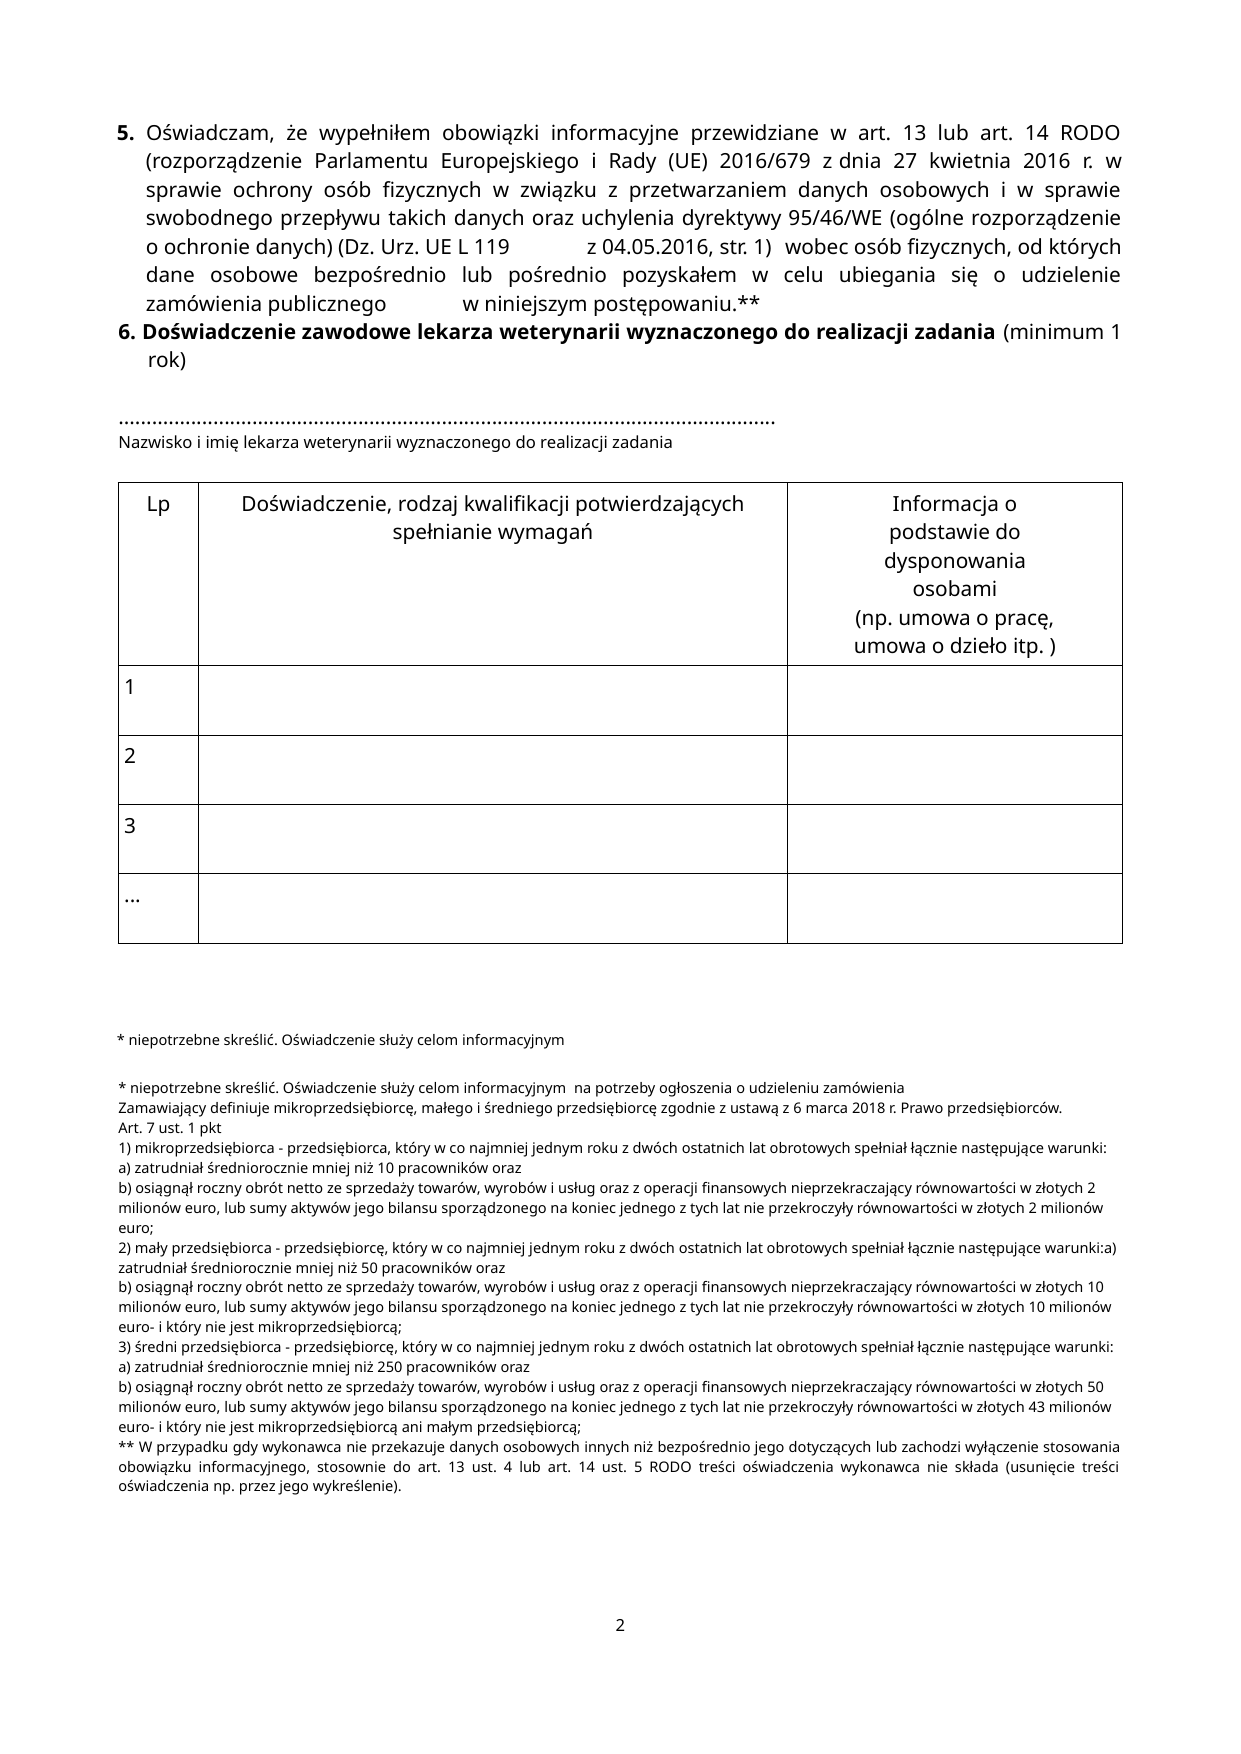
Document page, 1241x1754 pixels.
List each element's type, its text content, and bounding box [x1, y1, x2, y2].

text Zamawiający definiuje mikroprzedsiębiorcę, małego i średniego przedsiębiorcę zgodnie z ustawą z 6 marca 2018 r. Prawo przedsiębiorców. Art. 7 ust. 1 pkt 1) mikroprzedsiębiorca - przedsiębiorca, który w co najmniej jednym roku z dwóch ostatnich lat obrotowych spełniał łącznie następujące warunki: a) zatrudniał średniorocznie mniej niż 10 pracowników oraz b) osiągnął roczny obrót netto ze sprzedaży towarów, wyrobów i usług oraz z operacji finansowych nieprzekraczający równowartości w złotych 2 milionów euro, lub sumy aktywów jego bilansu sporządzonego na koniec jednego z tych lat nie przekroczyły równowartości w złotych 2 milionów euro; 2) mały przedsiębiorca - przedsiębiorcę, który w co najmniej jednym roku z dwóch ostatnich lat obrotowych spełniał łącznie następujące warunki:a) zatrudniał średniorocznie mniej niż 50 pracowników oraz [118, 1098, 1122, 1277]
table_cell ... [119, 874, 198, 943]
text * niepotrzebne skreślić. Oświadczenie służy celom informacyjnym [117, 1030, 1122, 1049]
table_cell 1 [119, 666, 198, 734]
table_header Informacja o podstawie do dysponowania osobami (np. umowa o pracę, umowa o dzieło itp. ) [788, 483, 1122, 665]
table_header Lp [119, 483, 198, 665]
table_cell [199, 666, 787, 734]
text * niepotrzebne skreślić. Oświadczenie służy celom informacyjnym na potrzeby ogłoszenia o udzieleniu zamówienia [118, 1078, 1122, 1098]
table_cell 2 [119, 736, 198, 804]
table_cell [788, 736, 1122, 804]
table_cell 3 [119, 805, 198, 873]
text b) osiągnął roczny obrót netto ze sprzedaży towarów, wyrobów i usług oraz z operacji finansowych nieprzekraczający równowartości w złotych 10 milionów euro, lub sumy aktywów jego bilansu sporządzonego na koniec jednego z tych lat nie przekroczyły równowartości w złotych 10 milionów euro- i który nie jest mikroprzedsiębiorcą; 3) średni przedsiębiorca - przedsiębiorcę, który w co najmniej jednym roku z dwóch ostatnich lat obrotowych spełniał łącznie następujące warunki: [118, 1277, 1122, 1357]
text ** W przypadku gdy wykonawca nie przekazuje danych osobowych innych niż bezpośrednio jego dotyczących lub zachodzi wyłączenie stosowania obowiązku informacyjnego, stosownie do art. 13 ust. 4 lub art. 14 ust. 5 RODO treści oświadczenia wykonawca nie składa (usunięcie treści oświadczenia np. przez jego wykreślenie). [118, 1436, 1122, 1496]
text 6. Doświadczenie zawodowe lekarza weterynarii wyznaczonego do realizacji zadania (minimum 1 rok) [118, 317, 1122, 374]
table_cell [199, 805, 787, 873]
text Nazwisko i imię lekarza weterynarii wyznaczonego do realizacji zadania [118, 431, 1122, 454]
table_cell [788, 666, 1122, 734]
text b) osiągnął roczny obrót netto ze sprzedaży towarów, wyrobów i usług oraz z operacji finansowych nieprzekraczający równowartości w złotych 50 milionów euro, lub sumy aktywów jego bilansu sporządzonego na koniec jednego z tych lat nie przekroczyły równowartości w złotych 43 milionów euro- i który nie jest mikroprzedsiębiorcą ani małym przedsiębiorcą; [118, 1377, 1122, 1436]
text 5. Oświadczam, że wypełniłem obowiązki informacyjne przewidziane w art. 13 lub art. 14 RODO (rozporządzenie Parlamentu Europejskiego i Rady (UE) 2016/679 z dnia 27 kwietnia 2016 r. w sprawie ochrony osób fizycznych w związku z przetwarzaniem danych osobowych i w sprawie swobodnego przepływu takich danych oraz uchylenia dyrektywy 95/46/WE (ogólne rozporządzenie o ochronie danych) (Dz. Urz. UE L 119 z 04.05.2016, str. 1) wobec osób fizycznych, od których dane osobowe bezpośrednio lub pośrednio pozyskałem w celu ubiegania się o udzielenie zamówienia publicznego w niniejszym postępowaniu.** [117, 118, 1122, 317]
table_header Doświadczenie, rodzaj kwalifikacji potwierdzających spełnianie wymagań [199, 483, 787, 665]
table_cell [788, 805, 1122, 873]
text a) zatrudniał średniorocznie mniej niż 250 pracowników oraz [118, 1357, 1122, 1377]
table_cell [199, 736, 787, 804]
table_cell [788, 874, 1122, 943]
text ...................................................................................................................... [118, 402, 1122, 431]
table_cell [199, 874, 787, 943]
